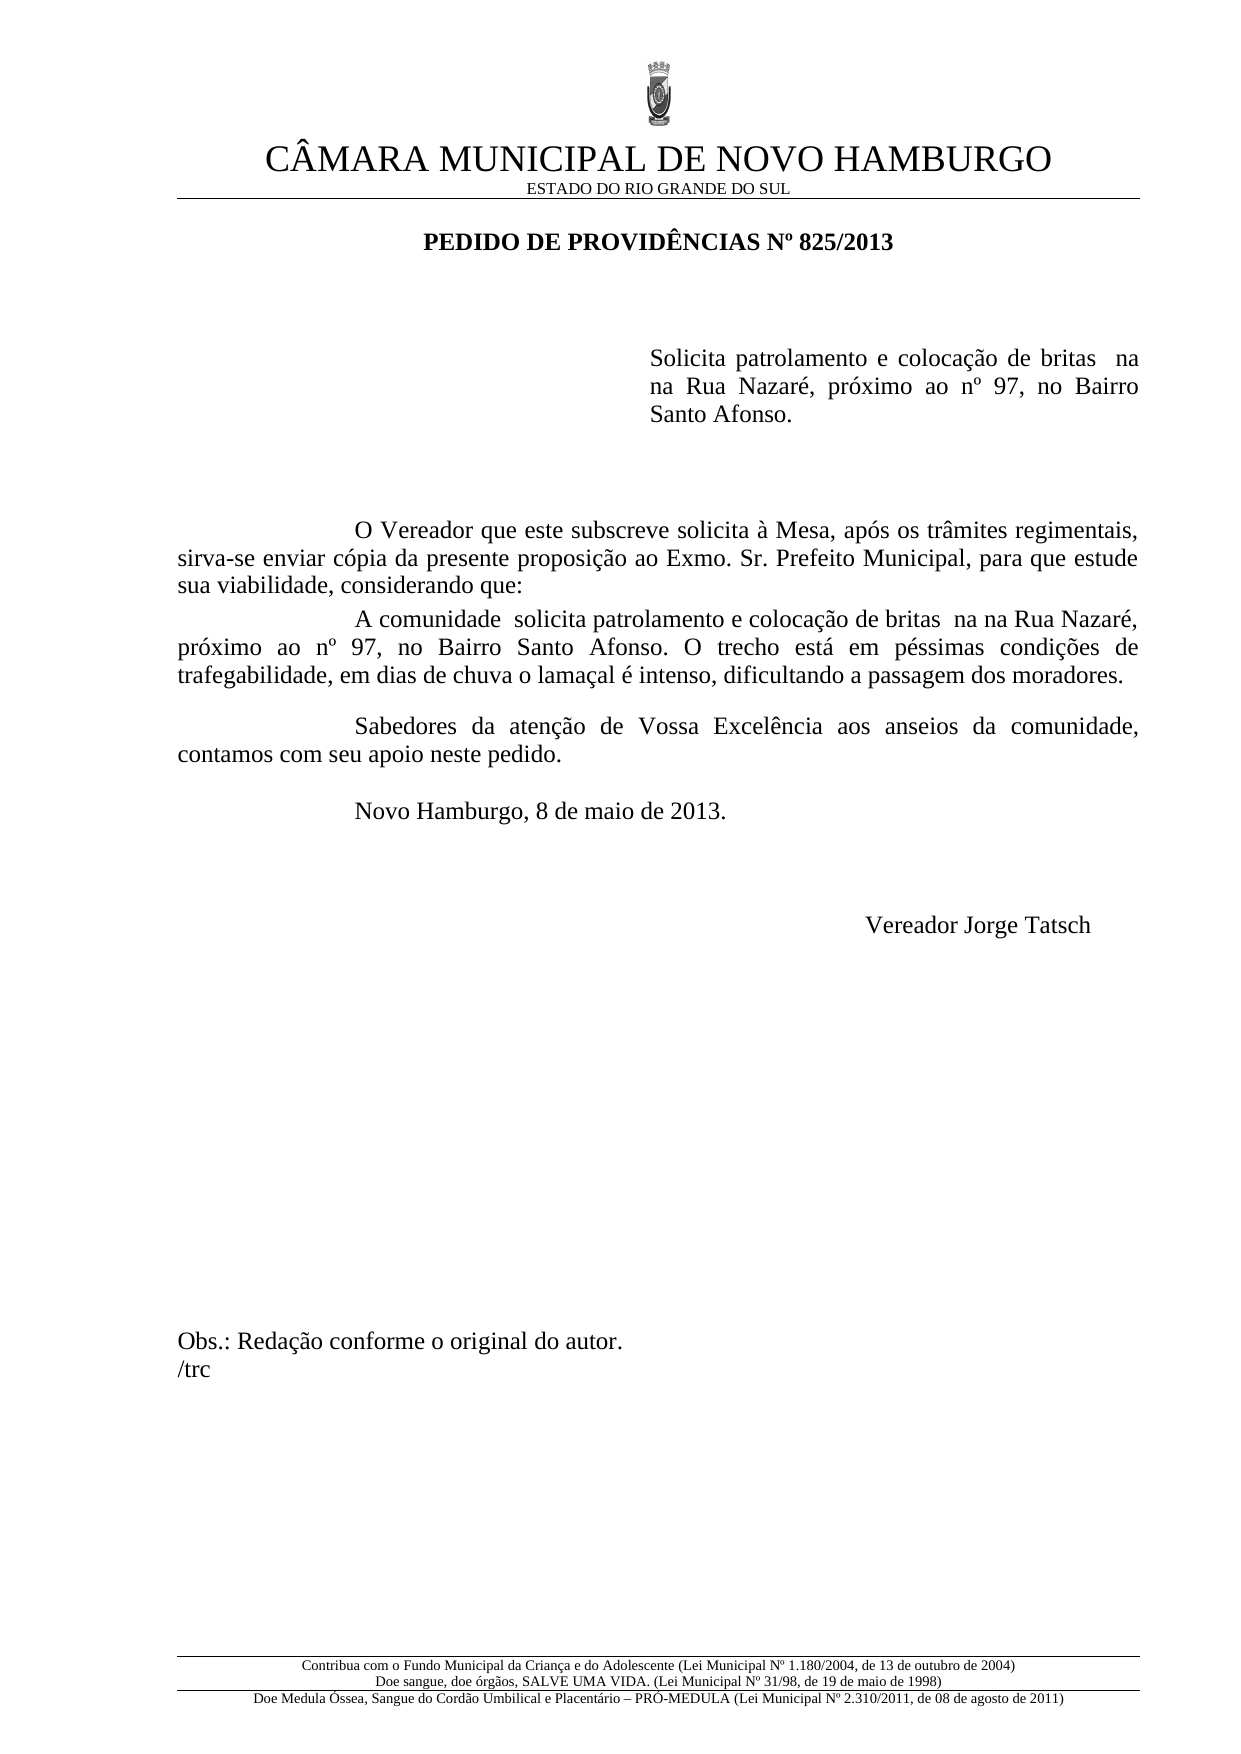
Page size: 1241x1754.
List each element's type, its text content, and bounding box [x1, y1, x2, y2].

text PEDIDO DE PROVIDÊNCIAS Nº 825/2013 [177, 228, 1140, 256]
text Solicita patrolamento e colocação de britas na na Rua Nazaré, próximo ao nº 97, no Bairro Santo Afonso. [649, 344, 1140, 428]
text Sabedores da atenção de Vossa Excelência aos anseios da comunidade, contamos com seu apoio neste pedido. [177, 712, 1140, 767]
text Vereador Jorge Tatsch [177, 911, 1140, 939]
text Novo Hamburgo, 8 de maio de 2013. [177, 797, 1140, 825]
text Obs.: Redação conforme o original do autor. [177, 1327, 1140, 1355]
text A comunidade solicita patrolamento e colocação de britas na na Rua Nazaré, próximo ao nº 97, no Bairro Santo Afonso. O trecho está em péssimas condições de trafegabilidade, em dias de chuva o lamaçal é intenso, dificultando a passagem dos moradores. [177, 605, 1140, 688]
text O Vereador que este subscreve solicita à Mesa, após os trâmites regimentais, sirva-se enviar cópia da presente proposição ao Exmo. Sr. Prefeito Municipal, para que estude sua viabilidade, considerando que: [177, 516, 1140, 599]
text /trc [177, 1355, 1140, 1382]
